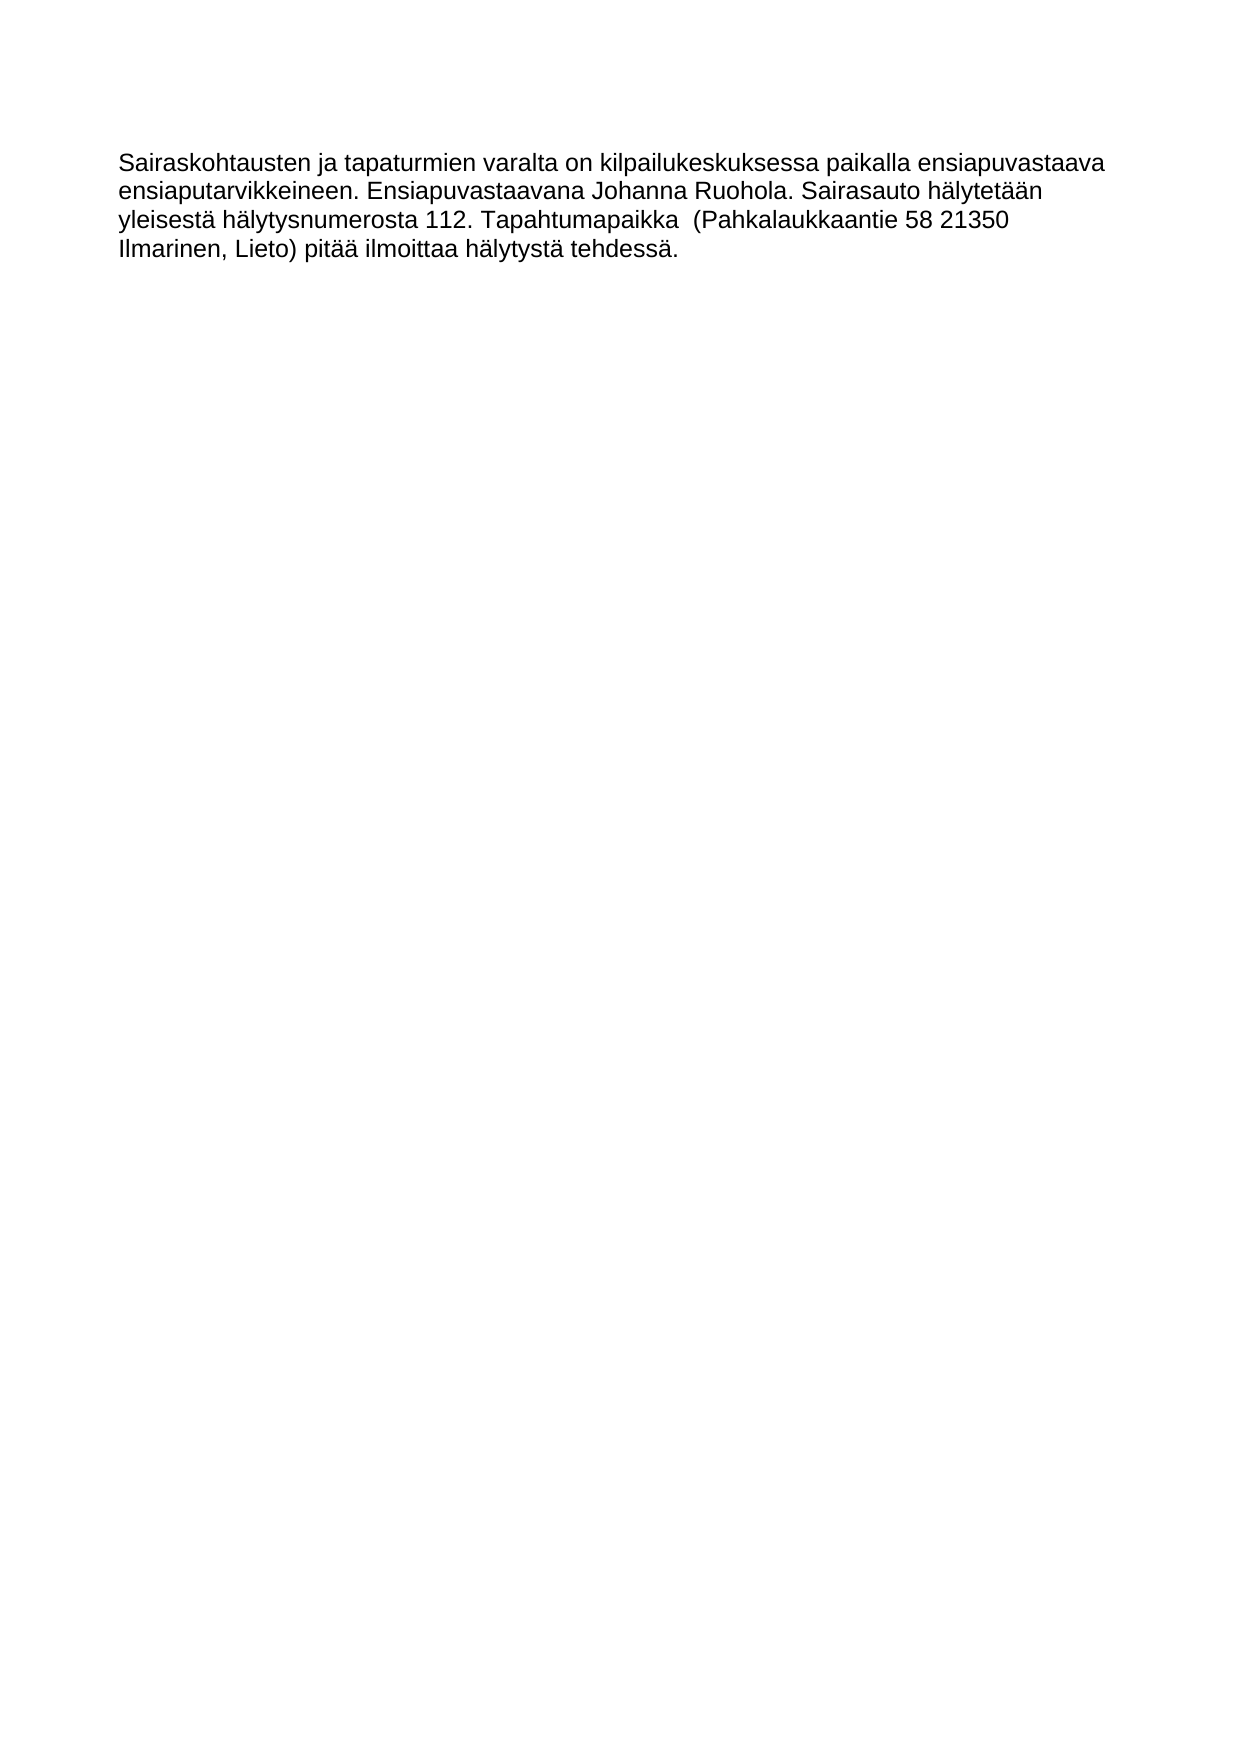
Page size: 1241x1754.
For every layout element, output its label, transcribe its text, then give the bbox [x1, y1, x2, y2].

text Sairaskohtausten ja tapaturmien varalta on kilpailukeskuksessa paikalla ensiapuvastaava ensiaputarvikkeineen. Ensiapuvastaavana Johanna Ruohola. Sairasauto hälytetään yleisestä hälytysnumerosta 112. Tapahtumapaikka (Pahkalaukkaantie 58 21350 Ilmarinen, Lieto) pitää ilmoittaa hälytystä tehdessä. [118, 148, 1122, 263]
